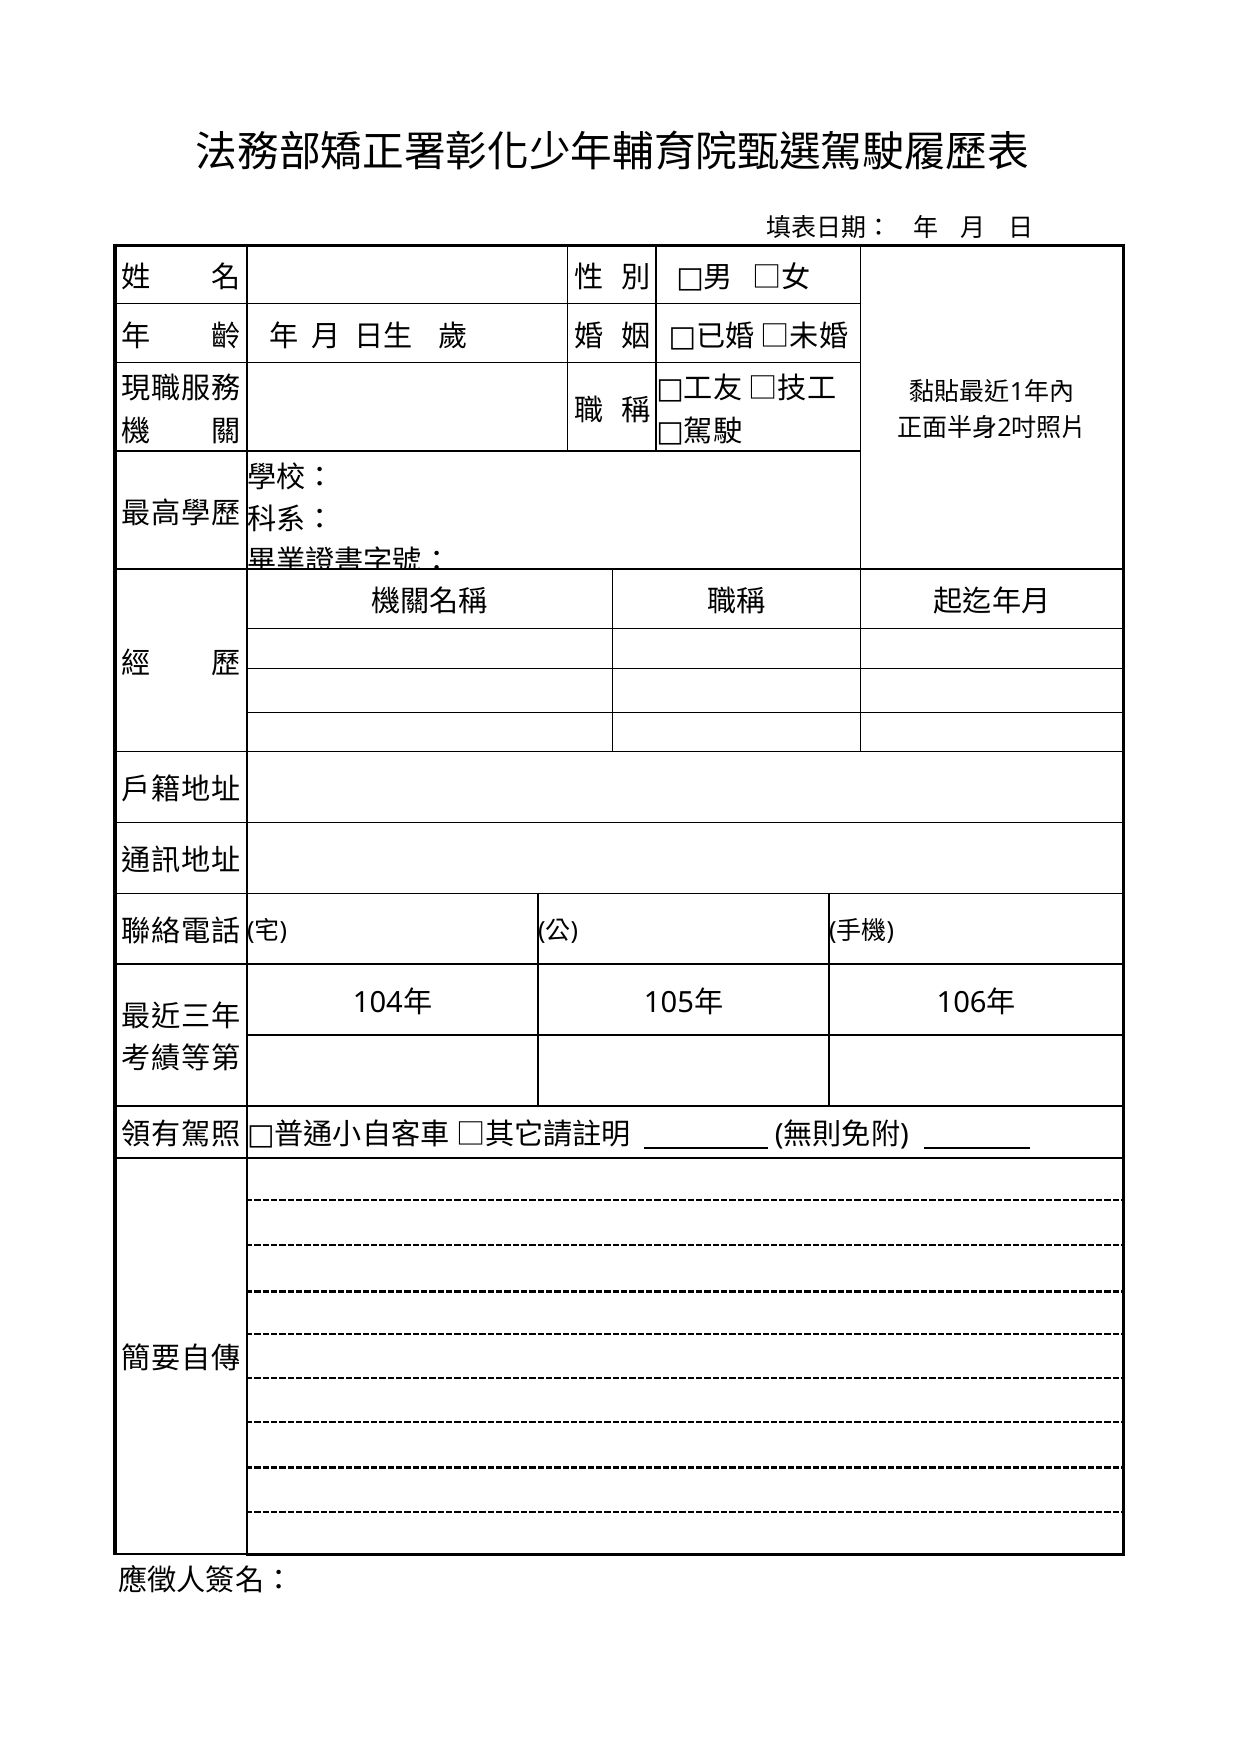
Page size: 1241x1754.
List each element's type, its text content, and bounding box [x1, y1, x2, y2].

table_cell [830, 1036, 1122, 1105]
table_cell □普通小自客車 □其它請註明 (無則免附) [248, 1107, 1122, 1157]
table_cell 簡要自傳 [117, 1159, 246, 1553]
table_header [248, 247, 567, 302]
table_cell [861, 629, 1122, 668]
table_cell 經歷 [117, 570, 246, 751]
table_cell 年齡 [117, 304, 246, 362]
table_cell 106年 [830, 965, 1122, 1034]
table_cell [248, 1290, 1122, 1332]
table_cell [248, 713, 612, 751]
table_cell [248, 1036, 537, 1105]
table_cell [248, 752, 1122, 822]
table_cell [248, 669, 612, 712]
table_cell [248, 1244, 1122, 1290]
table_cell 戶籍地址 [117, 752, 246, 822]
table_cell [248, 1159, 1122, 1198]
table_cell [613, 713, 860, 751]
table_cell [248, 1199, 1122, 1244]
text 法務部矯正署彰化少年輔育院甄選駕駛履歷表 [118, 118, 1122, 207]
table_cell (手機) [830, 894, 1122, 963]
table_cell 最高學歷 [117, 452, 246, 568]
text 填表日期： 年 月 日 [716, 207, 1122, 243]
table_header □男 □女 [657, 247, 860, 302]
table_cell [613, 629, 860, 668]
table_cell 起迄年月 [861, 570, 1122, 627]
table_cell [248, 363, 567, 450]
table_cell 現職服務機關 [117, 363, 246, 450]
table_cell 職稱 [613, 570, 860, 627]
table_cell □已婚 □未婚 [657, 304, 860, 362]
table_cell 聯絡電話 [117, 894, 246, 963]
table_header 性別 [568, 247, 655, 302]
table_cell (公) [539, 894, 828, 963]
table_cell □工友 □技工 □駕駛 [657, 363, 860, 450]
table_header 黏貼最近1年內 正面半身2吋照片 [861, 247, 1122, 568]
table_cell [248, 1377, 1122, 1421]
table_cell [613, 669, 860, 712]
table_cell (宅) [248, 894, 537, 963]
table_cell 婚姻 [568, 304, 655, 362]
table_cell [861, 713, 1122, 751]
table_cell [248, 1333, 1122, 1377]
table_cell [248, 629, 612, 668]
table_cell [248, 1466, 1122, 1511]
table_cell [248, 1511, 1122, 1553]
table_cell 職稱 [568, 363, 655, 450]
table_cell 最近三年 考績等第 [117, 965, 246, 1105]
table_cell 104年 [248, 965, 537, 1034]
table_cell [248, 823, 1122, 892]
table_header 姓名 [117, 247, 246, 302]
table_cell 領有駕照 [117, 1107, 246, 1157]
table_cell 年 月 日生 歲 [248, 304, 567, 362]
table_cell [539, 1036, 828, 1105]
table_cell 學校： 科系： 畢業證書字號： [248, 452, 860, 568]
table_cell 機關名稱 [248, 570, 612, 627]
table_cell [248, 1421, 1122, 1466]
table_cell 105年 [539, 965, 828, 1034]
table_cell 通訊地址 [117, 823, 246, 892]
table_cell [861, 669, 1122, 712]
text 應徵人簽名： [118, 1556, 1122, 1598]
